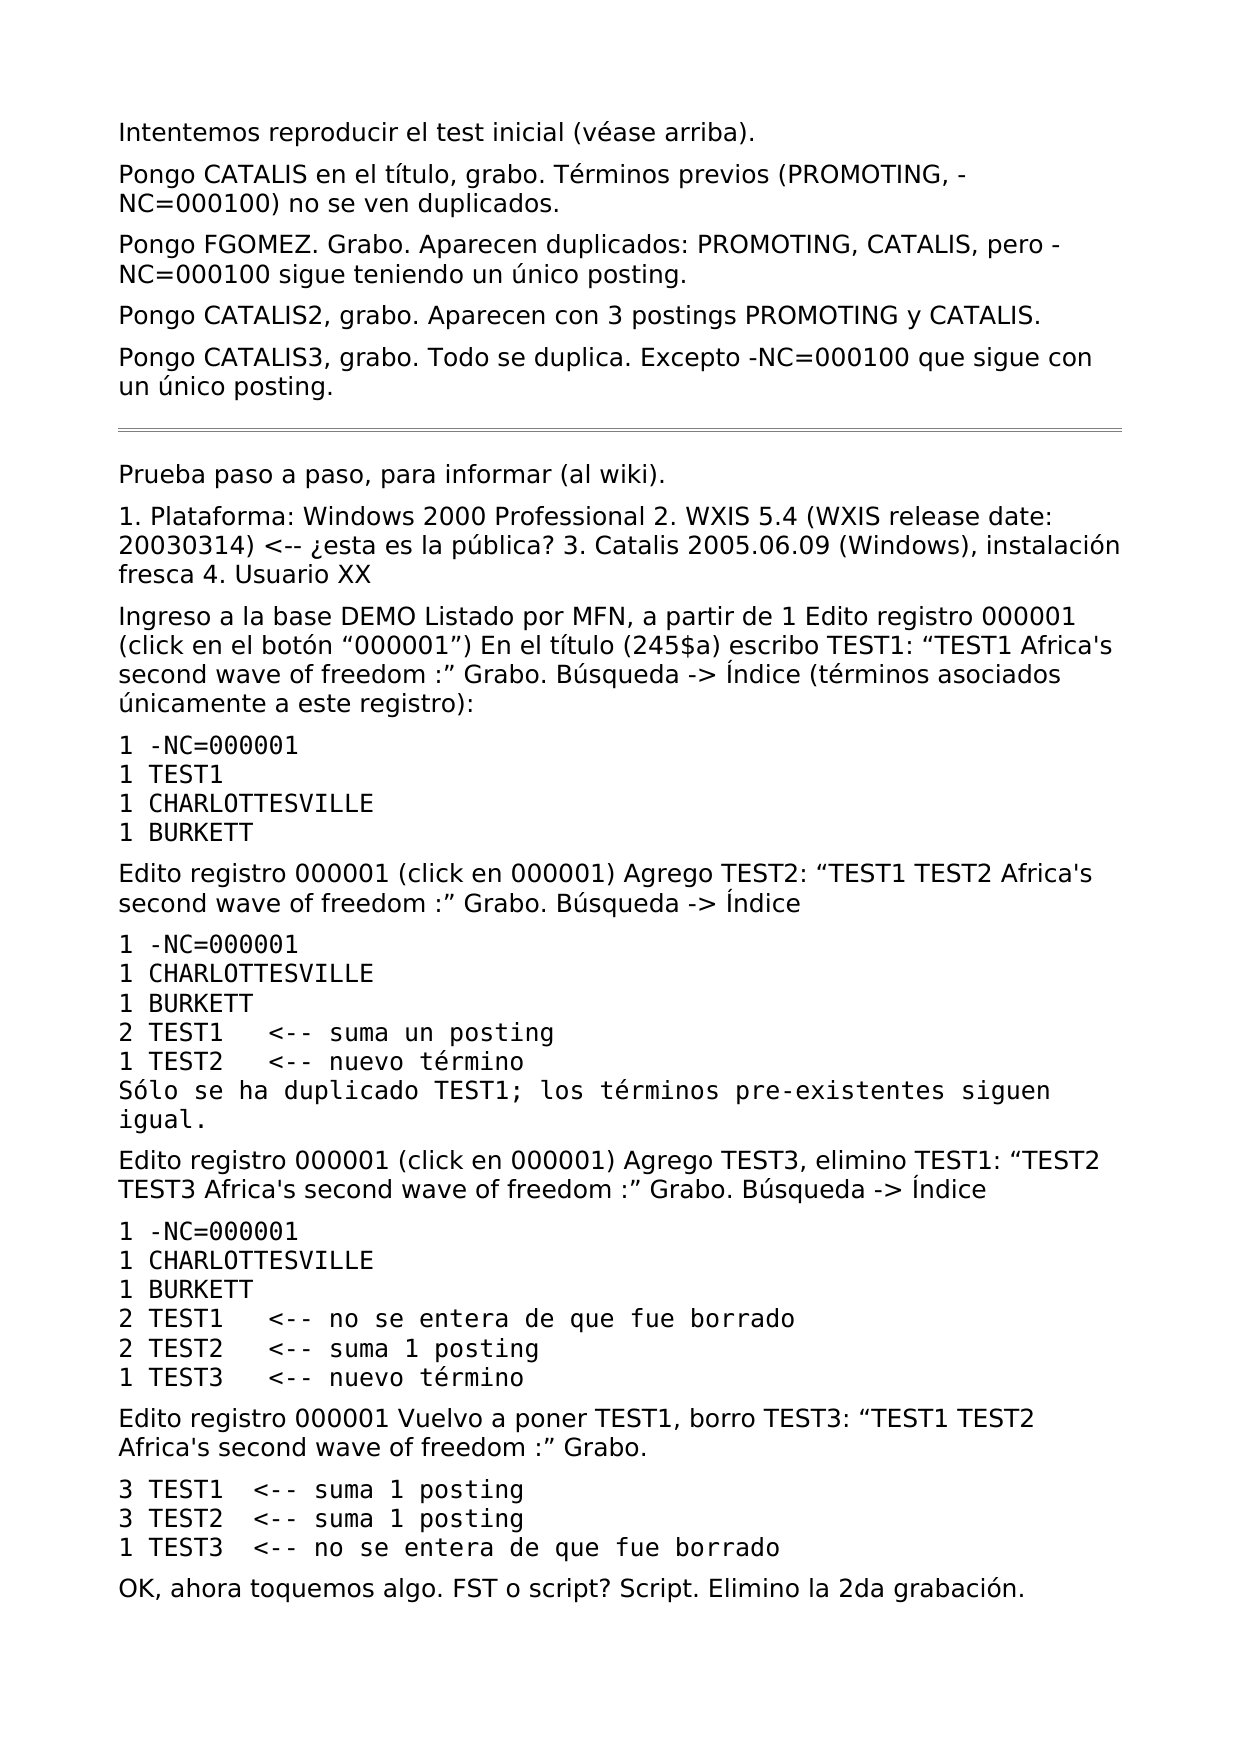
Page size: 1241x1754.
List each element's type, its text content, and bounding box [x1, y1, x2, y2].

text 1 -NC=000001 1 TEST1 1 CHARLOTTESVILLE 1 BURKETT [118, 731, 1122, 848]
text Pongo CATALIS3, grabo. Todo se duplica. Excepto -NC=000100 que sigue con un único posting. [118, 343, 1122, 401]
text Pongo CATALIS en el título, grabo. Términos previos (PROMOTING, -NC=000100) no se ven duplicados. [118, 160, 1122, 218]
text Edito registro 000001 Vuelvo a poner TEST1, borro TEST3: “TEST1 TEST2 Africa's second wave of freedom :” Grabo. [118, 1404, 1122, 1462]
text Pongo CATALIS2, grabo. Aparecen con 3 postings PROMOTING y CATALIS. [118, 301, 1122, 331]
text Edito registro 000001 (click en 000001) Agrego TEST3, elimino TEST1: “TEST2 TEST3 Africa's second wave of freedom :” Grabo. Búsqueda -> Índice [118, 1146, 1122, 1205]
text Ingreso a la base DEMO Listado por MFN, a partir de 1 Edito registro 000001 (click en el botón “000001”) En el título (245$a) escribo TEST1: “TEST1 Africa's second wave of freedom :” Grabo. Búsqueda -> Índice (términos asociados únicamente a este registro): [118, 602, 1122, 719]
text Pongo FGOMEZ. Grabo. Aparecen duplicados: PROMOTING, CATALIS, pero -NC=000100 sigue teniendo un único posting. [118, 231, 1122, 289]
text Edito registro 000001 (click en 000001) Agrego TEST2: “TEST1 TEST2 Africa's second wave of freedom :” Grabo. Búsqueda -> Índice [118, 859, 1122, 918]
text Intentemos reproducir el test inicial (véase arriba). [118, 118, 1122, 147]
text 1. Plataforma: Windows 2000 Professional 2. WXIS 5.4 (WXIS release date: 20030314) <-- ¿esta es la pública? 3. Catalis 2005.06.09 (Windows), instalación fresca 4. Usuario XX [118, 502, 1122, 589]
text 1 -NC=000001 1 CHARLOTTESVILLE 1 BURKETT 2 TEST1 <-- suma un posting 1 TEST2 <-- nuevo término Sólo se ha duplicado TEST1; los términos pre-existentes siguen igual. [118, 930, 1122, 1134]
text 1 -NC=000001 1 CHARLOTTESVILLE 1 BURKETT 2 TEST1 <-- no se entera de que fue borrado 2 TEST2 <-- suma 1 posting 1 TEST3 <-- nuevo término [118, 1217, 1122, 1392]
text Prueba paso a paso, para informar (al wiki). [118, 460, 1122, 489]
text OK, ahora toquemos algo. FST o script? Script. Elimino la 2da grabación. [118, 1574, 1122, 1603]
text 3 TEST1 <-- suma 1 posting 3 TEST2 <-- suma 1 posting 1 TEST3 <-- no se entera de que fue borrado [118, 1475, 1122, 1562]
